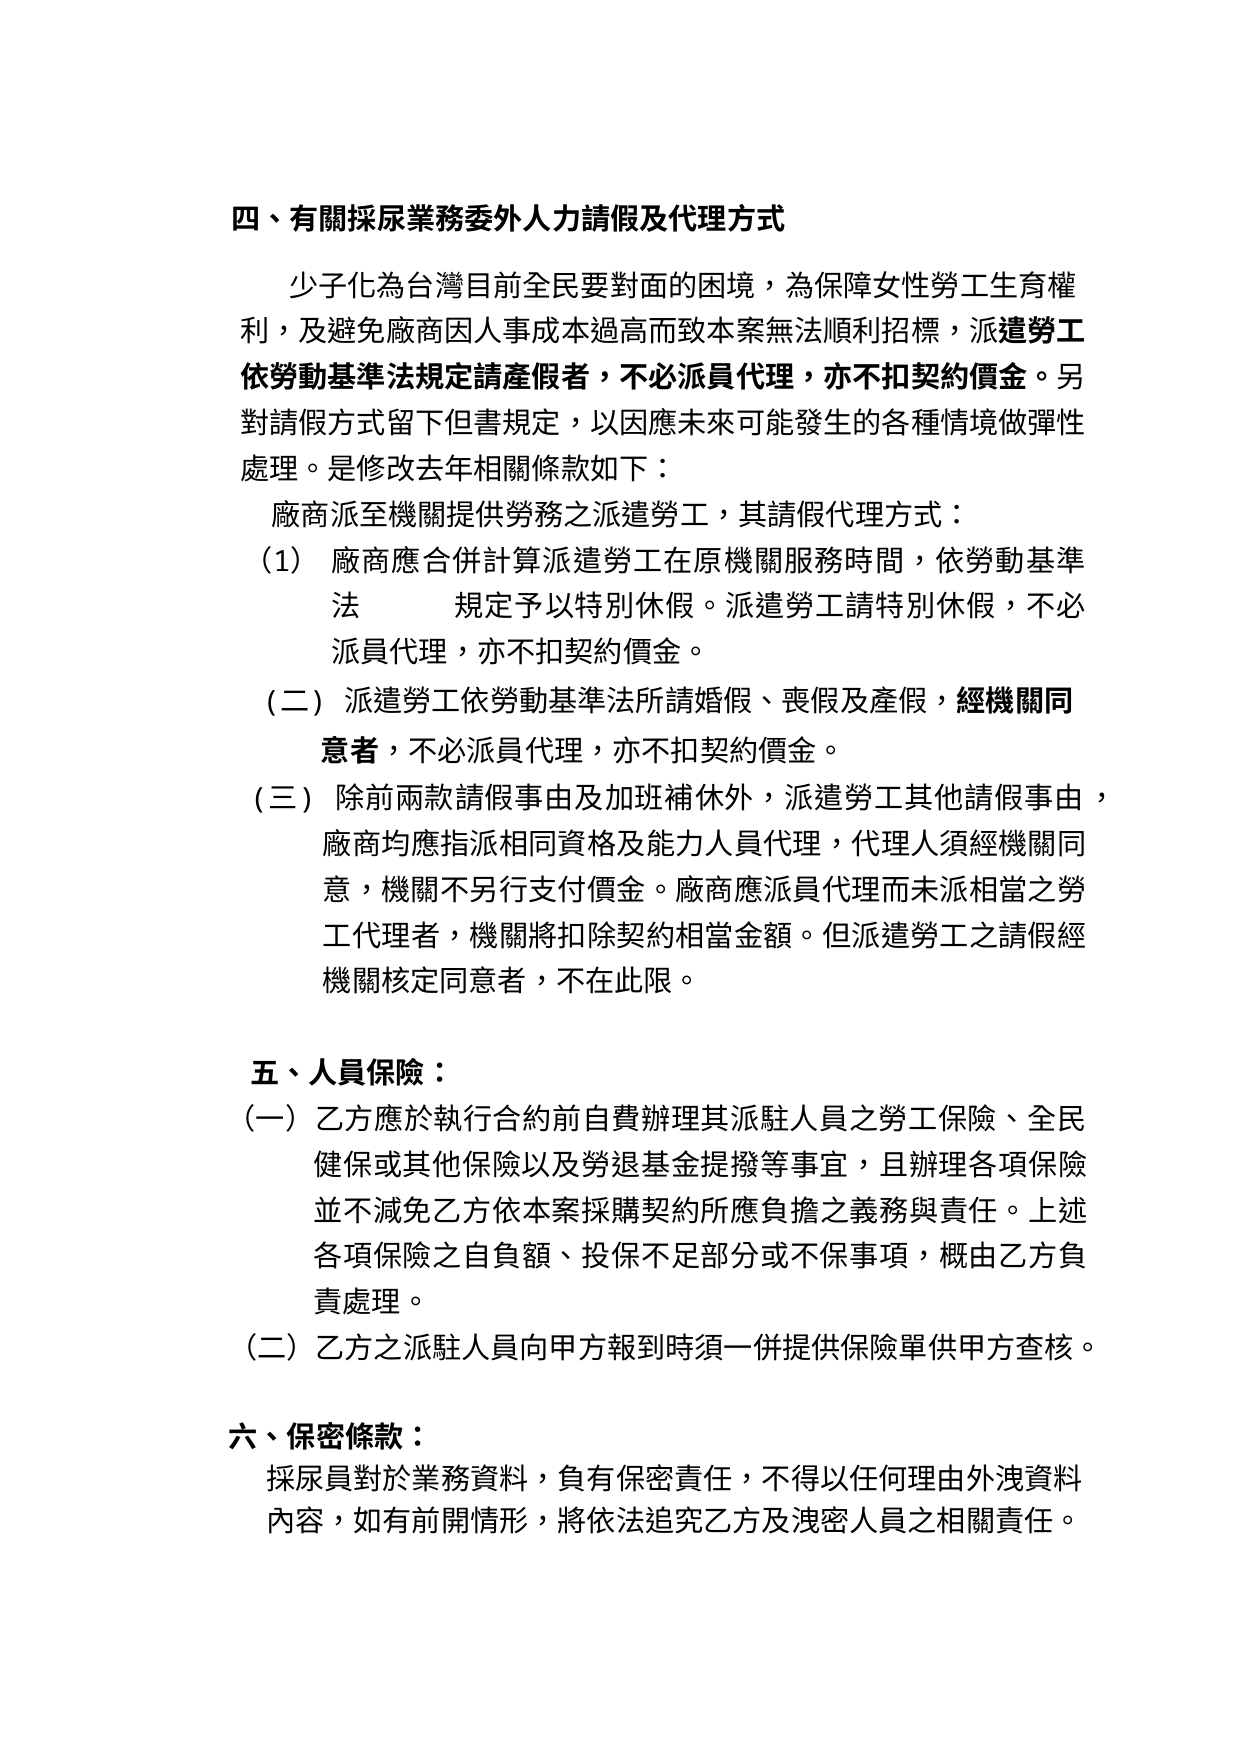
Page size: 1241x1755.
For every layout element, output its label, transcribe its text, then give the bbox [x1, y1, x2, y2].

list 廠商應合併計算派遣勞工在原機關服務時間，依勞動基準法 規定予以特別休假。派遣勞工請特別休假，不必派員代理，亦不扣契約價金。 [244, 534, 1087, 672]
text 五、人員保險： [250, 1047, 1087, 1093]
text (二) 派遣勞工依勞動基準法所請婚假、喪假及產假，經機關同意者，不必派員代理，亦不扣契約價金。 [262, 672, 1087, 772]
text 四、有關採尿業務委外人力請假及代理方式 [187, 196, 1087, 238]
text （二）乙方之派駐人員向甲方報到時須一併提供保險單供甲方查核。 [213, 1322, 1087, 1368]
text 六、保密條款： [228, 1413, 1087, 1456]
text 廠商派至機關提供勞務之派遣勞工，其請假代理方式： [201, 488, 1087, 534]
text （一）乙方應於執行合約前自費辦理其派駐人員之勞工保險、全民健保或其他保險以及勞退基金提撥等事宜，且辦理各項保險並不減免乙方依本案採購契約所應負擔之義務與責任。上述各項保險之自負額、投保不足部分或不保事項，概由乙方負責處理。 [226, 1093, 1087, 1322]
text 少子化為台灣目前全民要對面的困境，為保障女性勞工生育權利，及避免廠商因人事成本過高而致本案無法順利招標，派遣勞工依勞動基準法規定請產假者，不必派員代理，亦不扣契約價金。另對請假方式留下但書規定，以因應未來可能發生的各種情境做彈性處理。是修改去年相關條款如下： [201, 259, 1087, 488]
text 採尿員對於業務資料，負有保密責任，不得以任何理由外洩資料內容，如有前開情形，將依法追究乙方及洩密人員之相關責任。 [266, 1456, 1087, 1540]
text (三) 除前兩款請假事由及加班補休外，派遣勞工其他請假事由，廠商均應指派相同資格及能力人員代理，代理人須經機關同意，機關不另行支付價金。廠商應派員代理而未派相當之勞工代理者，機關將扣除契約相當金額。但派遣勞工之請假經機關核定同意者，不在此限。 [250, 772, 1087, 1001]
